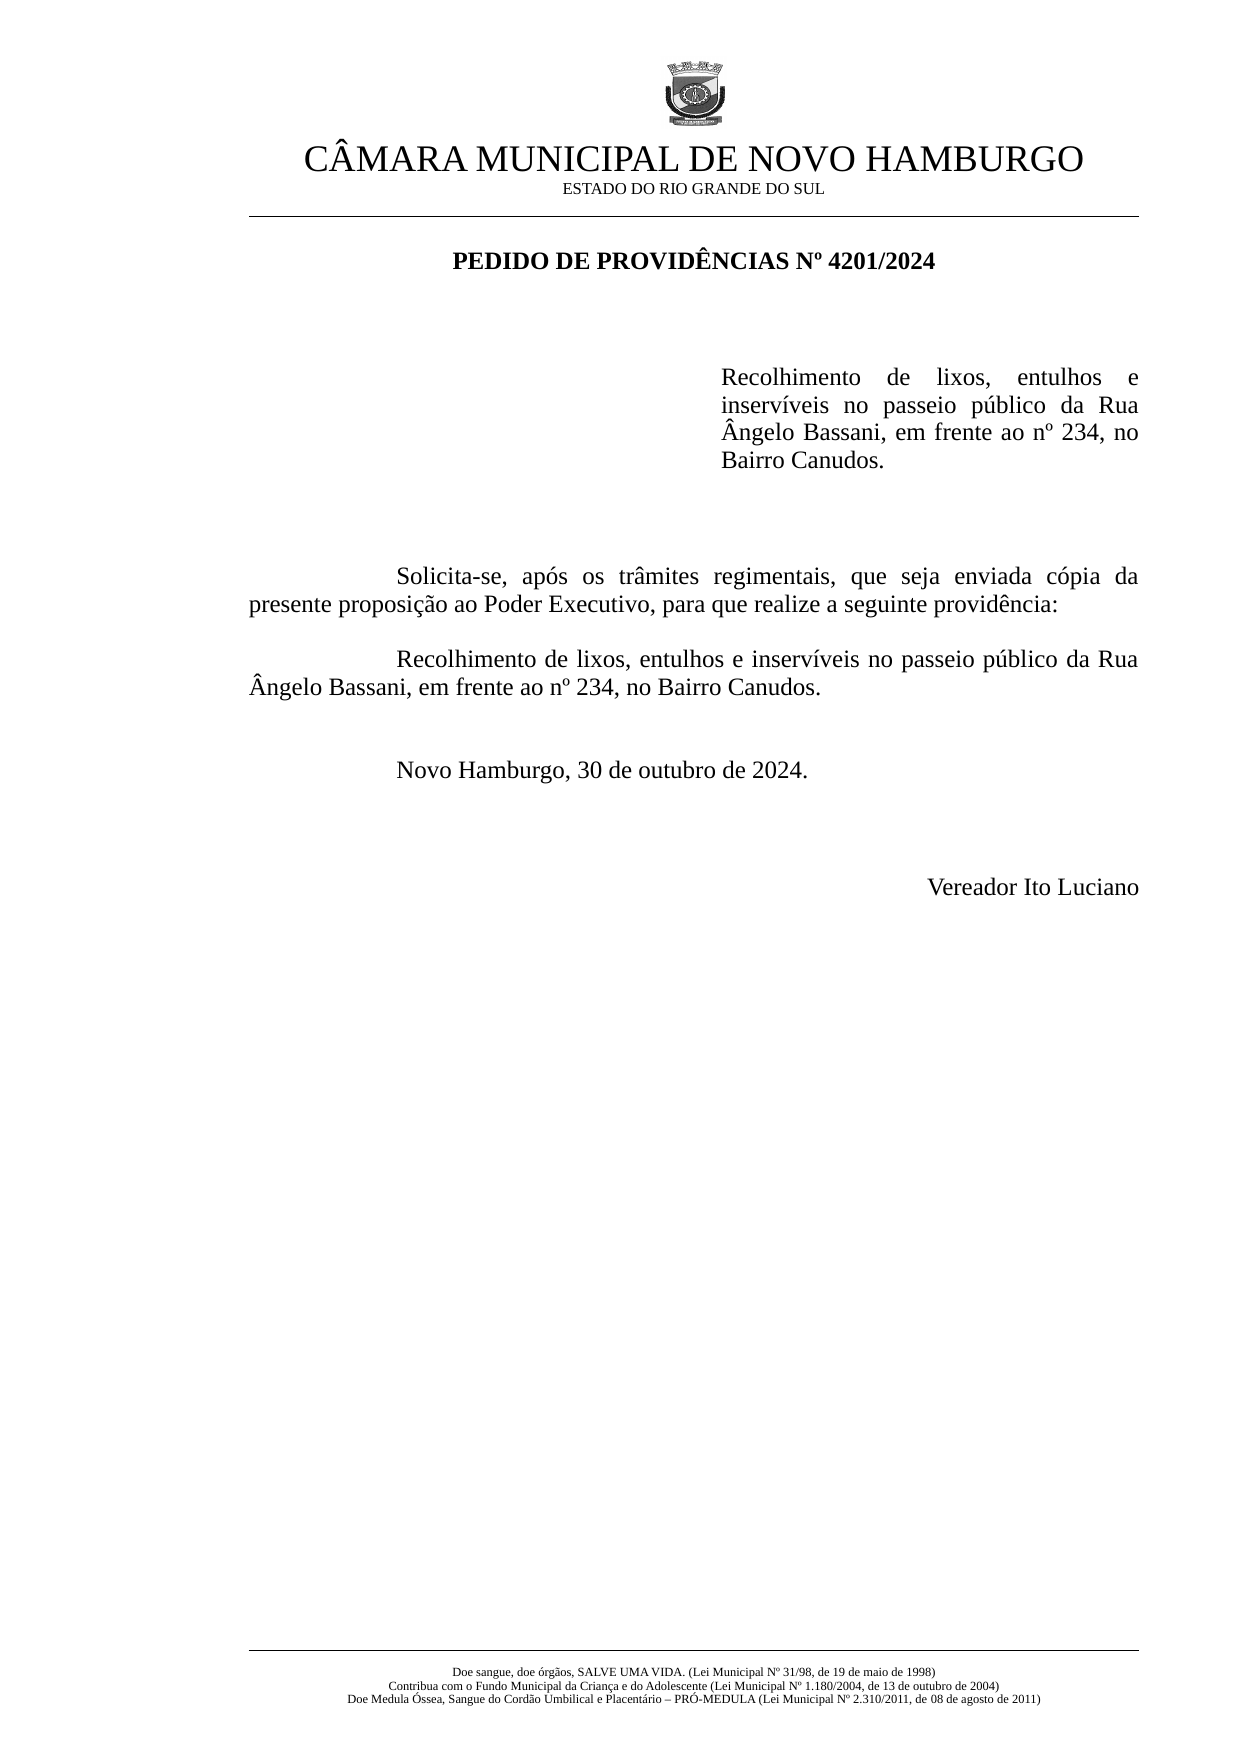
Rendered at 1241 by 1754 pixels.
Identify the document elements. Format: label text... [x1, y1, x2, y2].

list Recolhimento de lixos, entulhos e inservíveis no passeio público da Rua Ângelo Bassani, em frente ao nº 234, no Bairro Canudos. [248, 646, 1139, 701]
text Solicita-se, após os trâmites regimentais, que seja enviada cópia da presente proposição ao Poder Executivo, para que realize a seguinte providência: [248, 562, 1139, 618]
text Vereador Ito Luciano [248, 873, 1139, 900]
text PEDIDO DE PROVIDÊNCIAS Nº 4201/2024 [248, 247, 1139, 274]
text Novo Hamburgo, 30 de outubro de 2024. [248, 756, 1139, 784]
list Recolhimento de lixos, entulhos e inservíveis no passeio público da Rua Ângelo Bassani, em frente ao nº 234, no Bairro Canudos. [685, 363, 1139, 474]
